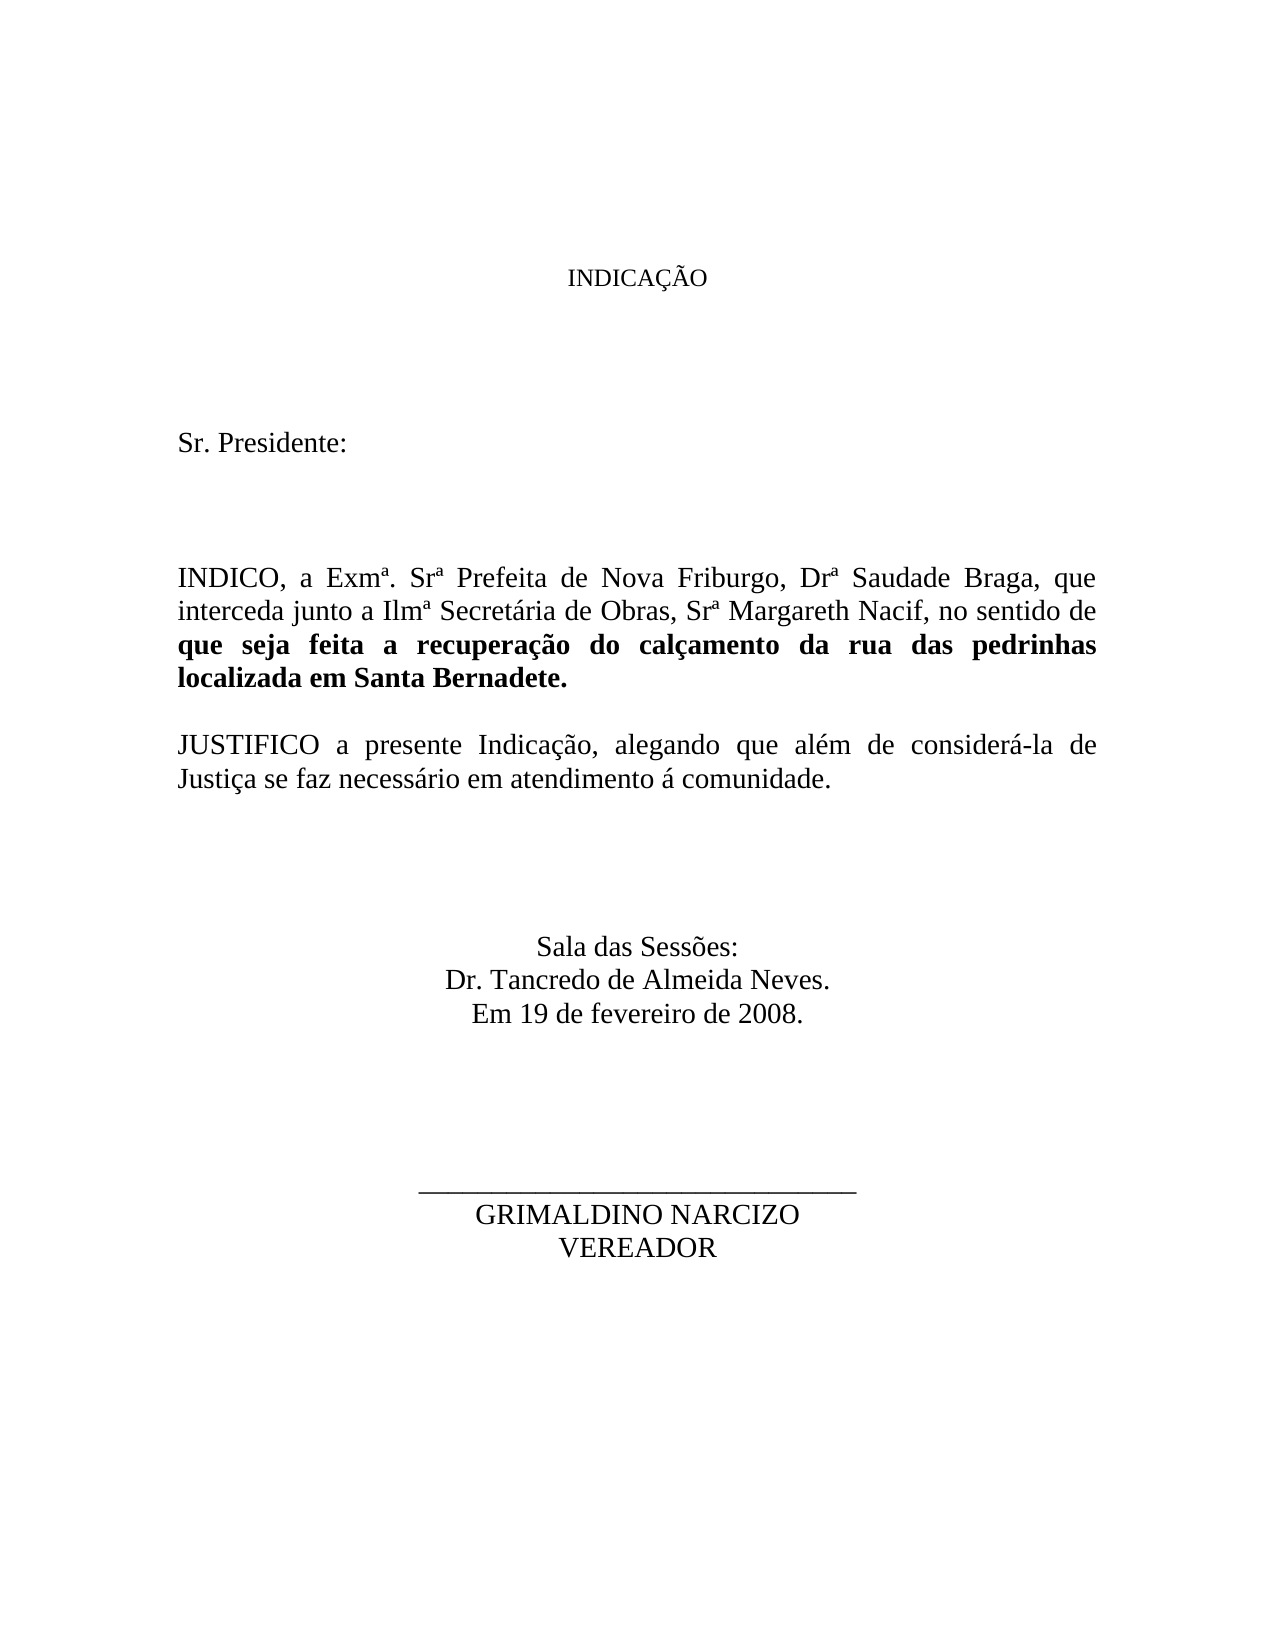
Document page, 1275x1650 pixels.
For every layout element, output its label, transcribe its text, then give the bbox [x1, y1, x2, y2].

text Em 19 de fevereiro de 2008. [177, 996, 1098, 1029]
text Sr. Presidente: [177, 426, 1098, 459]
text JUSTIFICO a presente Indicação, alegando que além de considerá-la de Justiça se faz necessário em atendimento á comunidade. [177, 727, 1098, 794]
text GRIMALDINO NARCIZO [177, 1197, 1098, 1231]
text INDICO, a Exmª. Srª Prefeita de Nova Friburgo, Drª Saudade Braga, que interceda junto a Ilmª Secretária de Obras, Srª Margareth Nacif, no sentido de que seja feita a recuperação do calçamento da rua das pedrinhas localizada em Santa Bernadete. [177, 560, 1098, 694]
text VEREADOR [177, 1231, 1098, 1264]
text ______________________________ [177, 1163, 1098, 1197]
text Dr. Tancredo de Almeida Neves. [177, 962, 1098, 996]
text Sala das Sessões: [177, 929, 1098, 962]
text INDICAÇÃO [177, 263, 1098, 291]
